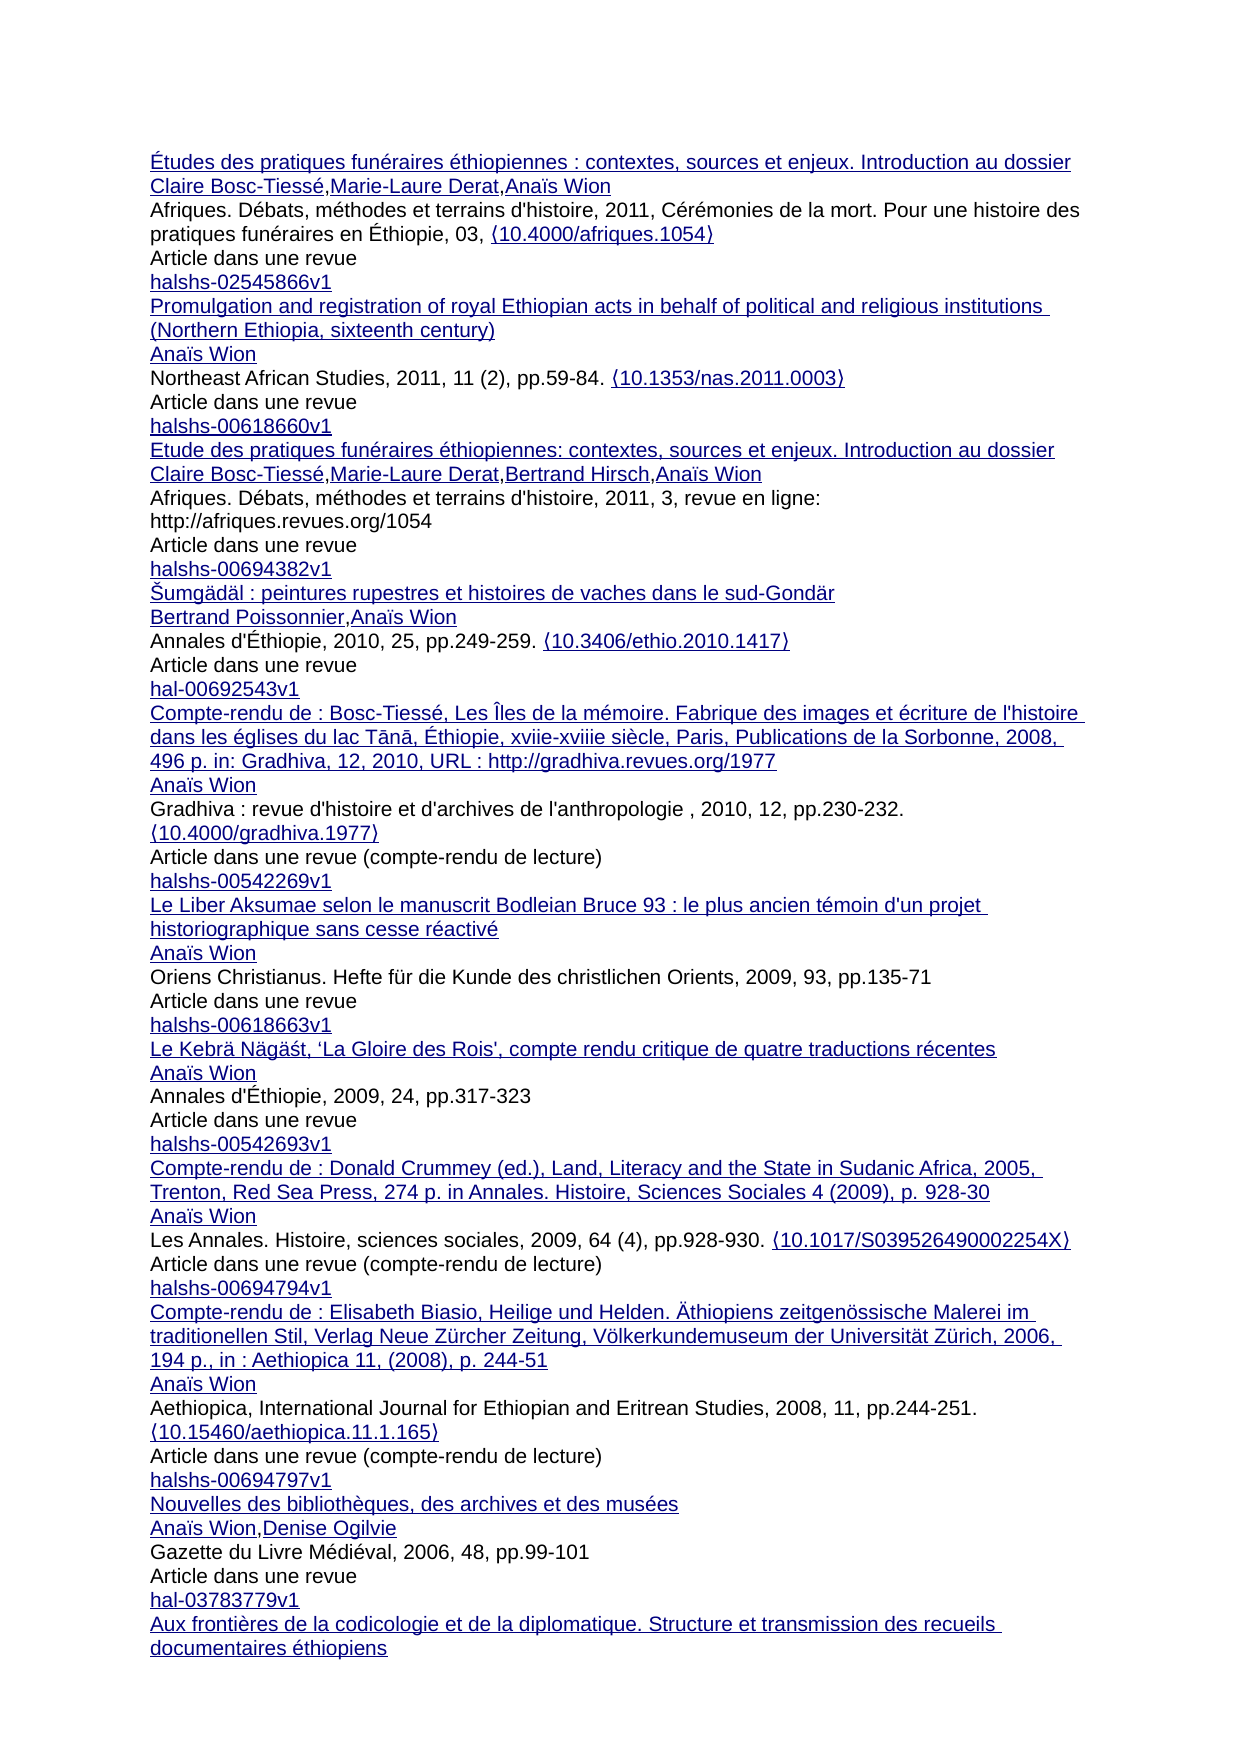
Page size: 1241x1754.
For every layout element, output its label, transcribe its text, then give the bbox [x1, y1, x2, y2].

table_cell Le Liber Aksumae selon le manuscrit Bodleian Bruce 93 : le plus ancien témoin d'un projet historiographique sans cesse réactivé Anaïs Wion Oriens Christianus. Hefte für die Kunde des christlichen Orients, 2009, 93, pp.135-71 Article dans une revue halshs-00618663v1 [150, 893, 1090, 1036]
table_cell Études des pratiques funéraires éthiopiennes : contextes, sources et enjeux. Introduction au dossier Claire Bosc-Tiessé,Marie-Laure Derat,Anaïs Wion Afriques. Débats, méthodes et terrains d'histoire, 2011, Cérémonies de la mort. Pour une histoire des pratiques funéraires en Éthiopie, 03, ⟨10.4000/afriques.1054⟩ Article dans une revue halshs-02545866v1 [150, 150, 1090, 294]
table_cell Etude des pratiques funéraires éthiopiennes: contextes, sources et enjeux. Introduction au dossier Claire Bosc-Tiessé,Marie-Laure Derat,Bertrand Hirsch,Anaïs Wion Afriques. Débats, méthodes et terrains d'histoire, 2011, 3, revue en ligne: http://afriques.revues.org/1054 Article dans une revue halshs-00694382v1 [150, 438, 1090, 581]
table_cell Šumgädäl : peintures rupestres et histoires de vaches dans le sud-Gondär Bertrand Poissonnier,Anaïs Wion Annales d'Éthiopie, 2010, 25, pp.249-259. ⟨10.3406/ethio.2010.1417⟩ Article dans une revue hal-00692543v1 [150, 581, 1090, 701]
table_cell Compte-rendu de : Donald Crummey (ed.), Land, Literacy and the State in Sudanic Africa, 2005, Trenton, Red Sea Press, 274 p. in Annales. Histoire, Sciences Sociales 4 (2009), p. 928-30 Anaïs Wion Les Annales. Histoire, sciences sociales, 2009, 64 (4), pp.928-930. ⟨10.1017/S039526490002254X⟩ Article dans une revue (compte-rendu de lecture) halshs-00694794v1 [150, 1156, 1090, 1300]
table_cell Aux frontières de la codicologie et de la diplomatique. Structure et transmission des recueils documentaires éthiopiens [150, 1611, 1090, 1659]
table_cell Compte-rendu de : Elisabeth Biasio, Heilige und Helden. Äthiopiens zeitgenössische Malerei im traditionellen Stil, Verlag Neue Zürcher Zeitung, Völkerkundemuseum der Universität Zürich, 2006, 194 p., in : Aethiopica 11, (2008), p. 244-51 Anaïs Wion Aethiopica, International Journal for Ethiopian and Eritrean Studies, 2008, 11, pp.244-251. ⟨10.15460/aethiopica.11.1.165⟩ Article dans une revue (compte-rendu de lecture) halshs-00694797v1 [150, 1300, 1090, 1492]
table_cell Le Kebrä Nägäśt, ‘La Gloire des Rois', compte rendu critique de quatre traductions récentes Anaïs Wion Annales d'Éthiopie, 2009, 24, pp.317-323 Article dans une revue halshs-00542693v1 [150, 1036, 1090, 1156]
table_cell Nouvelles des bibliothèques, des archives et des musées Anaïs Wion,Denise Ogilvie Gazette du Livre Médiéval, 2006, 48, pp.99-101 Article dans une revue hal-03783779v1 [150, 1492, 1090, 1611]
table_cell Compte-rendu de : Bosc-Tiessé, Les Îles de la mémoire. Fabrique des images et écriture de l'histoire dans les églises du lac Tānā, Éthiopie, xviie-xviiie siècle, Paris, Publications de la Sorbonne, 2008, 496 p. in: Gradhiva, 12, 2010, URL : http://gradhiva.revues.org/1977 Anaïs Wion Gradhiva : revue d'histoire et d'archives de l'anthropologie , 2010, 12, pp.230-232. ⟨10.4000/gradhiva.1977⟩ Article dans une revue (compte-rendu de lecture) halshs-00542269v1 [150, 701, 1090, 893]
table_cell Promulgation and registration of royal Ethiopian acts in behalf of political and religious institutions (Northern Ethiopia, sixteenth century) Anaïs Wion Northeast African Studies, 2011, 11 (2), pp.59-84. ⟨10.1353/nas.2011.0003⟩ Article dans une revue halshs-00618660v1 [150, 294, 1090, 437]
